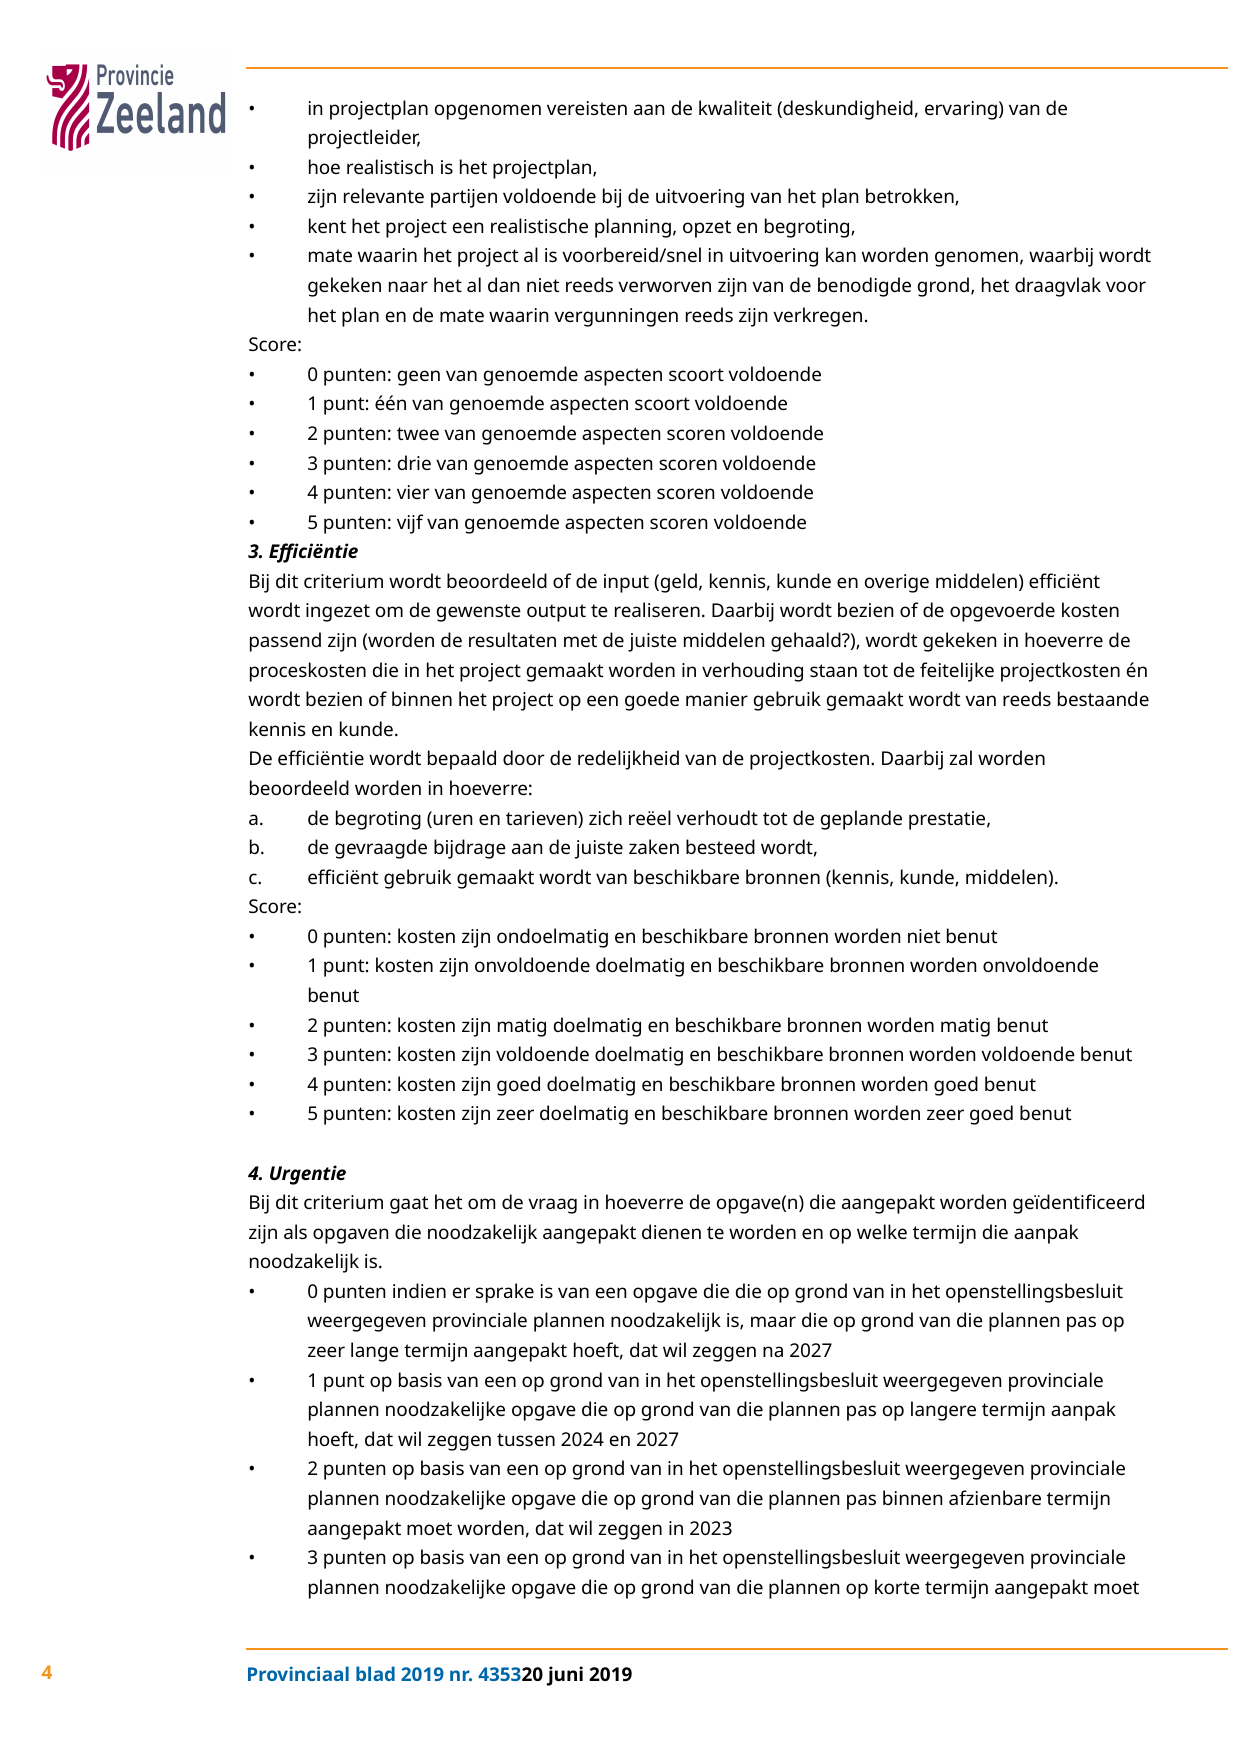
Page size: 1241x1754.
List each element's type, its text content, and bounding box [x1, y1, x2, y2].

list kent het project een realistische planning, opzet en begroting, [248, 213, 1152, 239]
text De efficiëntie wordt bepaald door de redelijkheid van de projectkosten. Daarbij zal worden beoordeeld worden in hoeverre: [248, 746, 1152, 801]
list zijn relevante partijen voldoende bij de uitvoering van het plan betrokken, [248, 183, 1152, 209]
list 2 punten: kosten zijn matig doelmatig en beschikbare bronnen worden matig benut [248, 1012, 1152, 1038]
list in projectplan opgenomen vereisten aan de kwaliteit (deskundigheid, ervaring) van de projectleider, [248, 95, 1152, 150]
list de begroting (uren en tarieven) zich reëel verhoudt tot de geplande prestatie, [248, 805, 1152, 831]
picture [41, 47, 231, 172]
list 4 punten: kosten zijn goed doelmatig en beschikbare bronnen worden goed benut [248, 1071, 1152, 1097]
list 2 punten: twee van genoemde aspecten scoren voldoende [248, 420, 1152, 446]
list efficiënt gebruik gemaakt wordt van beschikbare bronnen (kennis, kunde, middelen). [248, 864, 1152, 890]
list 3 punten: drie van genoemde aspecten scoren voldoende [248, 450, 1152, 476]
text Bij dit criterium gaat het om de vraag in hoeverre de opgave(n) die aangepakt worden geïdentificeerd zijn als opgaven die noodzakelijk aangepakt dienen te worden en op welke termijn die aanpak noodzakelijk is. [248, 1189, 1152, 1274]
list 5 punten: vijf van genoemde aspecten scoren voldoende [248, 509, 1152, 535]
list mate waarin het project al is voorbereid/snel in uitvoering kan worden genomen, waarbij wordt gekeken naar het al dan niet reeds verworven zijn van de benodigde grond, het draagvlak voor het plan en de mate waarin vergunningen reeds zijn verkregen. [248, 243, 1152, 328]
list 3 punten: kosten zijn voldoende doelmatig en beschikbare bronnen worden voldoende benut [248, 1041, 1152, 1067]
list 5 punten: kosten zijn zeer doelmatig en beschikbare bronnen worden zeer goed benut [248, 1101, 1152, 1126]
list 3 punten op basis van een op grond van in het openstellingsbesluit weergegeven provinciale plannen noodzakelijke opgave die op grond van die plannen op korte termijn aangepakt moet [248, 1544, 1152, 1600]
list 1 punt op basis van een op grond van in het openstellingsbesluit weergegeven provinciale plannen noodzakelijke opgave die op grond van die plannen pas op langere termijn aanpak hoeft, dat wil zeggen tussen 2024 en 2027 [248, 1367, 1152, 1452]
list 0 punten: geen van genoemde aspecten scoort voldoende [248, 361, 1152, 387]
text Bij dit criterium wordt beoordeeld of de input (geld, kennis, kunde en overige middelen) efficiënt wordt ingezet om de gewenste output te realiseren. Daarbij wordt bezien of de opgevoerde kosten passend zijn (worden de resultaten met de juiste middelen gehaald?), wordt gekeken in hoeverre de proceskosten die in het project gemaakt worden in verhouding staan tot de feitelijke projectkosten én wordt bezien of binnen het project op een goede manier gebruik gemaakt wordt van reeds bestaande kennis en kunde. [248, 568, 1152, 742]
text 3. Efficiëntie [248, 538, 1152, 564]
list 1 punt: kosten zijn onvoldoende doelmatig en beschikbare bronnen worden onvoldoende benut [248, 953, 1152, 1008]
text 4. Urgentie [248, 1160, 1152, 1186]
list 0 punten indien er sprake is van een opgave die die op grond van in het openstellingsbesluit weergegeven provinciale plannen noodzakelijk is, maar die op grond van die plannen pas op zeer lange termijn aangepakt hoeft, dat wil zeggen na 2027 [248, 1278, 1152, 1363]
list 4 punten: vier van genoemde aspecten scoren voldoende [248, 479, 1152, 505]
list hoe realistisch is het projectplan, [248, 154, 1152, 180]
list 0 punten: kosten zijn ondoelmatig en beschikbare bronnen worden niet benut [248, 923, 1152, 949]
text Score: [248, 893, 1152, 919]
list 1 punt: één van genoemde aspecten scoort voldoende [248, 391, 1152, 416]
list de gevraagde bijdrage aan de juiste zaken besteed wordt, [248, 834, 1152, 860]
list 2 punten op basis van een op grond van in het openstellingsbesluit weergegeven provinciale plannen noodzakelijke opgave die op grond van die plannen pas binnen afzienbare termijn aangepakt moet worden, dat wil zeggen in 2023 [248, 1456, 1152, 1541]
text Score: [248, 331, 1152, 357]
